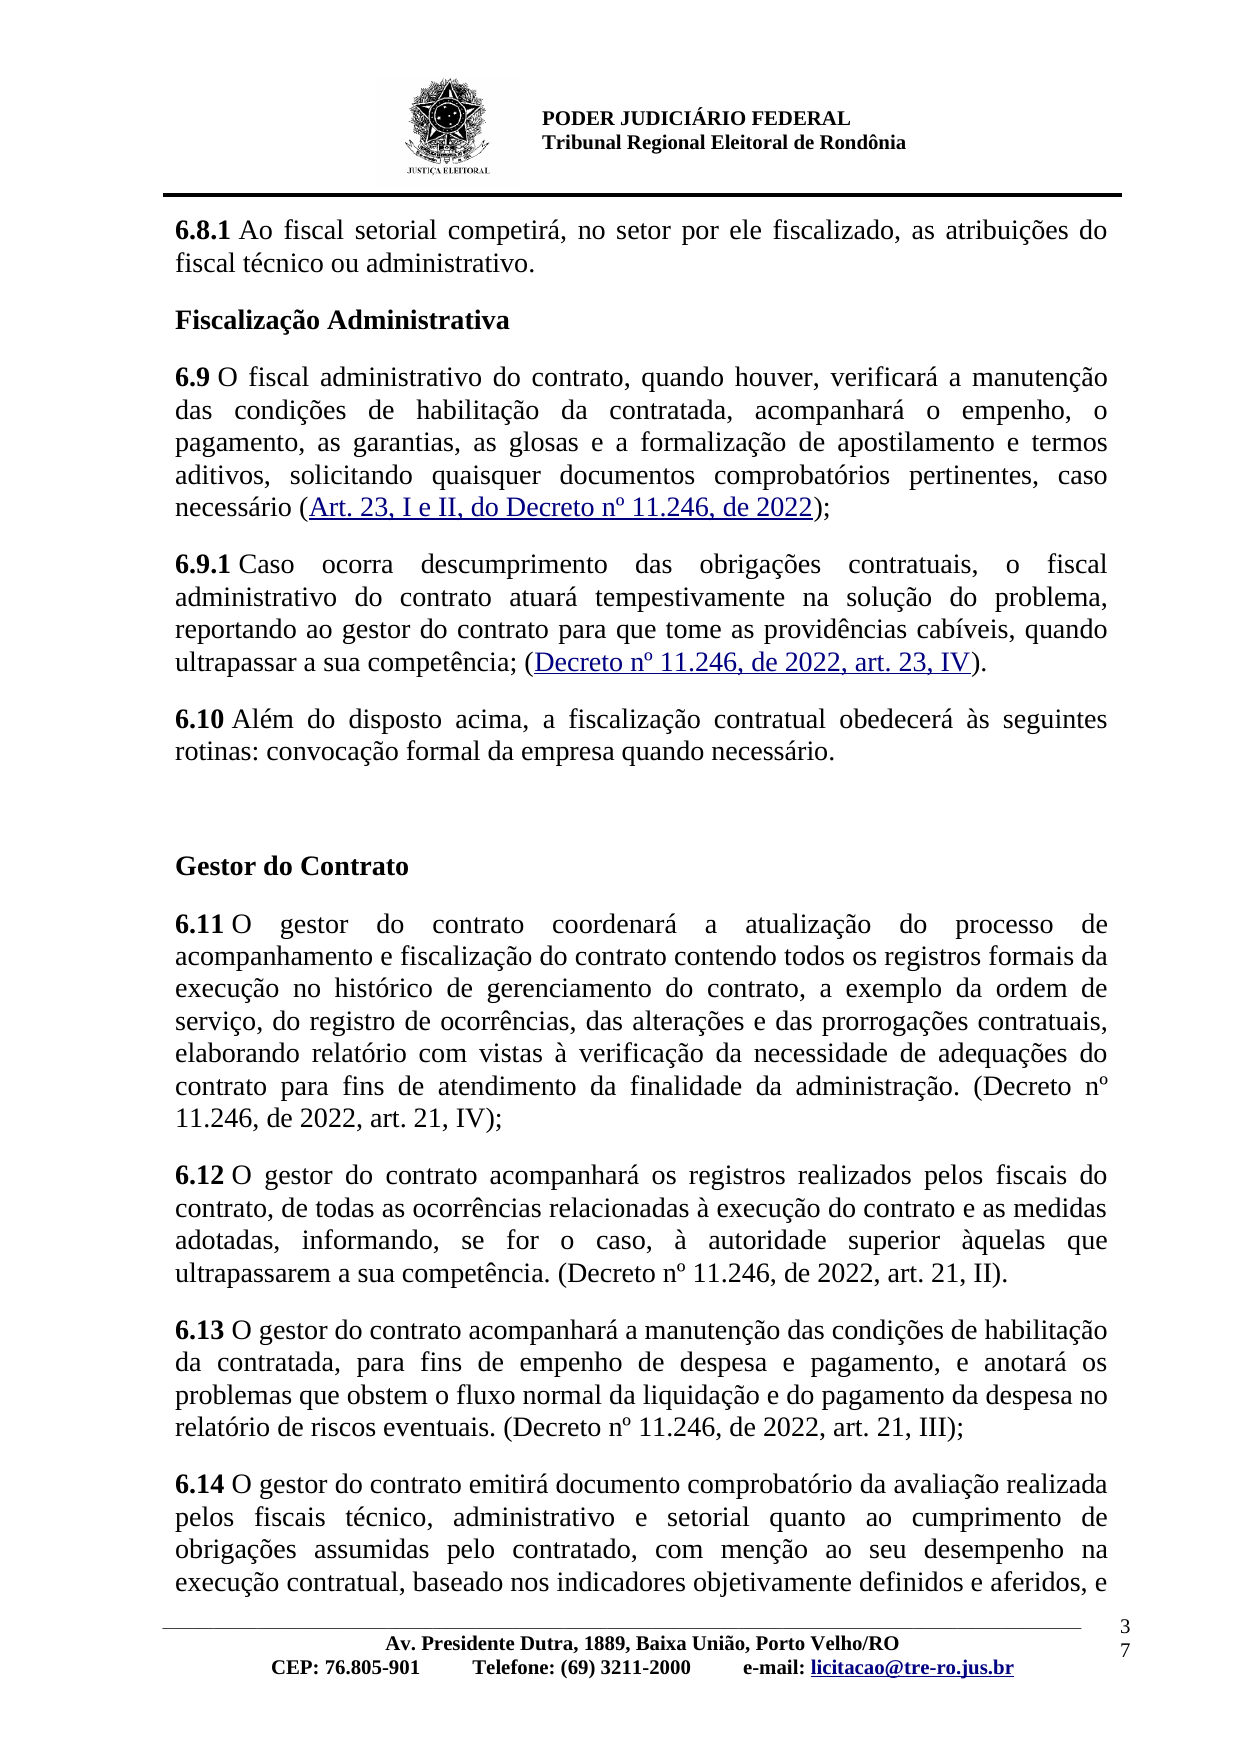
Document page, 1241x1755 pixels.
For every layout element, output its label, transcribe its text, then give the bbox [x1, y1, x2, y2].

text Gestor do Contrato [175, 849, 1110, 882]
text 6.13 O gestor do contrato acompanhará a manutenção das condições de habilitação da contratada, para fins de empenho de despesa e pagamento, e anotará os problemas que obstem o fluxo normal da liquidação e do pagamento da despesa no relatório de riscos eventuais. (Decreto nº 11.246, de 2022, art. 21, III); [175, 1313, 1110, 1443]
text 6.11 O gestor do contrato coordenará a atualização do processo de acompanhamento e fiscalização do contrato contendo todos os registros formais da execução no histórico de gerenciamento do contrato, a exemplo da ordem de serviço, do registro de ocorrências, das alterações e das prorrogações contratuais, elaborando relatório com vistas à verificação da necessidade de adequações do contrato para fins de atendimento da finalidade da administração. (Decreto nº 11.246, de 2022, art. 21, IV); [175, 907, 1110, 1133]
text 6.8.1 Ao fiscal setorial competirá, no setor por ele fiscalizado, as atribuições do fiscal técnico ou administrativo. [175, 213, 1110, 278]
text 6.12 O gestor do contrato acompanhará os registros realizados pelos fiscais do contrato, de todas as ocorrências relacionadas à execução do contrato e as medidas adotadas, informando, se for o caso, à autoridade superior àquelas que ultrapassarem a sua competência. (Decreto nº 11.246, de 2022, art. 21, II). [175, 1158, 1110, 1288]
text 6.10 Além do disposto acima, a fiscalização contratual obedecerá às seguintes rotinas: convocação formal da empresa quando necessário. [175, 702, 1110, 767]
text Fiscalização Administrativa [175, 303, 1110, 336]
text 6.14 O gestor do contrato emitirá documento comprobatório da avaliação realizada pelos fiscais técnico, administrativo e setorial quanto ao cumprimento de obrigações assumidas pelo contratado, com menção ao seu desempenho na execução contratual, baseado nos indicadores objetivamente definidos e aferidos, e [175, 1468, 1110, 1597]
text 6.9 O fiscal administrativo do contrato, quando houver, verificará a manutenção das condições de habilitação da contratada, acompanhará o empenho, o pagamento, as garantias, as glosas e a formalização de apostilamento e termos aditivos, solicitando quaisquer documentos comprobatórios pertinentes, caso necessário (Art. 23, I e II, do Decreto nº 11.246, de 2022); [175, 361, 1110, 522]
text 6.9.1 Caso ocorra descumprimento das obrigações contratuais, o fiscal administrativo do contrato atuará tempestivamente na solução do problema, reportando ao gestor do contrato para que tome as providências cabíveis, quando ultrapassar a sua competência; (Decreto nº 11.246, de 2022, art. 23, IV). [175, 547, 1110, 677]
